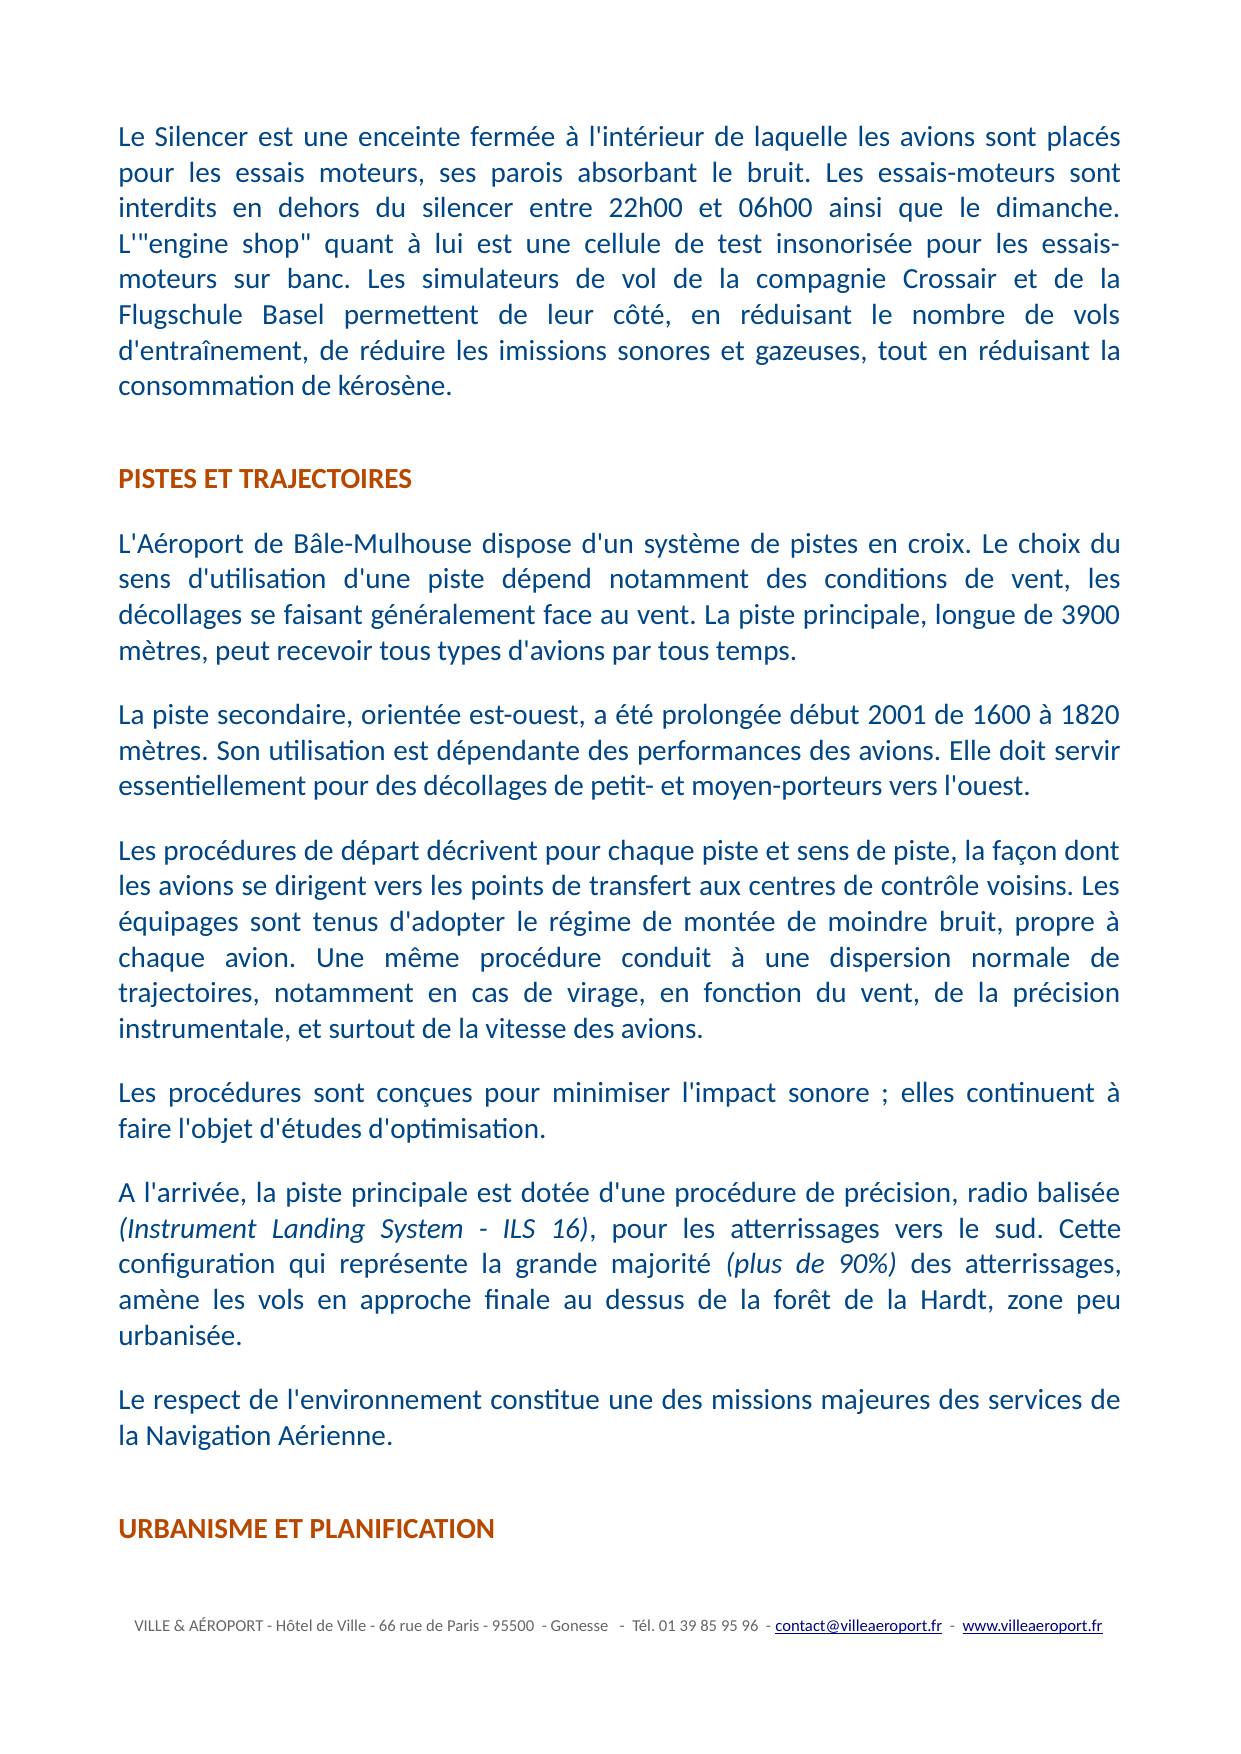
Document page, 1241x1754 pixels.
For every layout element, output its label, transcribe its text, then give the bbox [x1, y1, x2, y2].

text L'Aéroport de Bâle-Mulhouse dispose d'un système de pistes en croix. Le choix du sens d'utilisation d'une piste dépend notamment des conditions de vent, les décollages se faisant généralement face au vent. La piste principale, longue de 3900 mètres, peut recevoir tous types d'avions par tous temps. [118, 525, 1122, 667]
text La piste secondaire, orientée est-ouest, a été prolongée début 2001 de 1600 à 1820 mètres. Son utilisation est dépendante des performances des avions. Elle doit servir essentiellement pour des décollages de petit- et moyen-porteurs vers l'ouest. [118, 696, 1122, 803]
text Les procédures de départ décrivent pour chaque piste et sens de piste, la façon dont les avions se dirigent vers les points de transfert aux centres de contrôle voisins. Les équipages sont tenus d'adopter le régime de montée de moindre bruit, propre à chaque avion. Une même procédure conduit à une dispersion normale de trajectoires, notamment en cas de virage, en fonction du vent, de la précision instrumentale, et surtout de la vitesse des avions. [118, 832, 1122, 1046]
text Les procédures sont conçues pour minimiser l'impact sonore ; elles continuent à faire l'objet d'études d'optimisation. [118, 1074, 1122, 1146]
text PISTES ET TRAJECTOIRES [118, 461, 1122, 496]
text Le respect de l'environnement constitue une des missions majeures des services de la Navigation Aérienne. [118, 1381, 1122, 1452]
text A l'arrivée, la piste principale est dotée d'une procédure de précision, radio balisée (Instrument Landing System - ILS 16), pour les atterrissages vers le sud. Cette configuration qui représente la grande majorité (plus de 90%) des atterrissages, amène les vols en approche finale au dessus de la forêt de la Hardt, zone peu urbanisée. [118, 1174, 1122, 1352]
text Le Silencer est une enceinte fermée à l'intérieur de laquelle les avions sont placés pour les essais moteurs, ses parois absorbant le bruit. Les essais-moteurs sont interdits en dehors du silencer entre 22h00 et 06h00 ainsi que le dimanche. L'"engine shop" quant à lui est une cellule de test insonorisée pour les essais-moteurs sur banc. Les simulateurs de vol de la compagnie Crossair et de la Flugschule Basel permettent de leur côté, en réduisant le nombre de vols d'entraînement, de réduire les imissions sonores et gazeuses, tout en réduisant la consommation de kérosène. [118, 118, 1122, 403]
text URBANISME ET PLANIFICATION [118, 1510, 1122, 1546]
